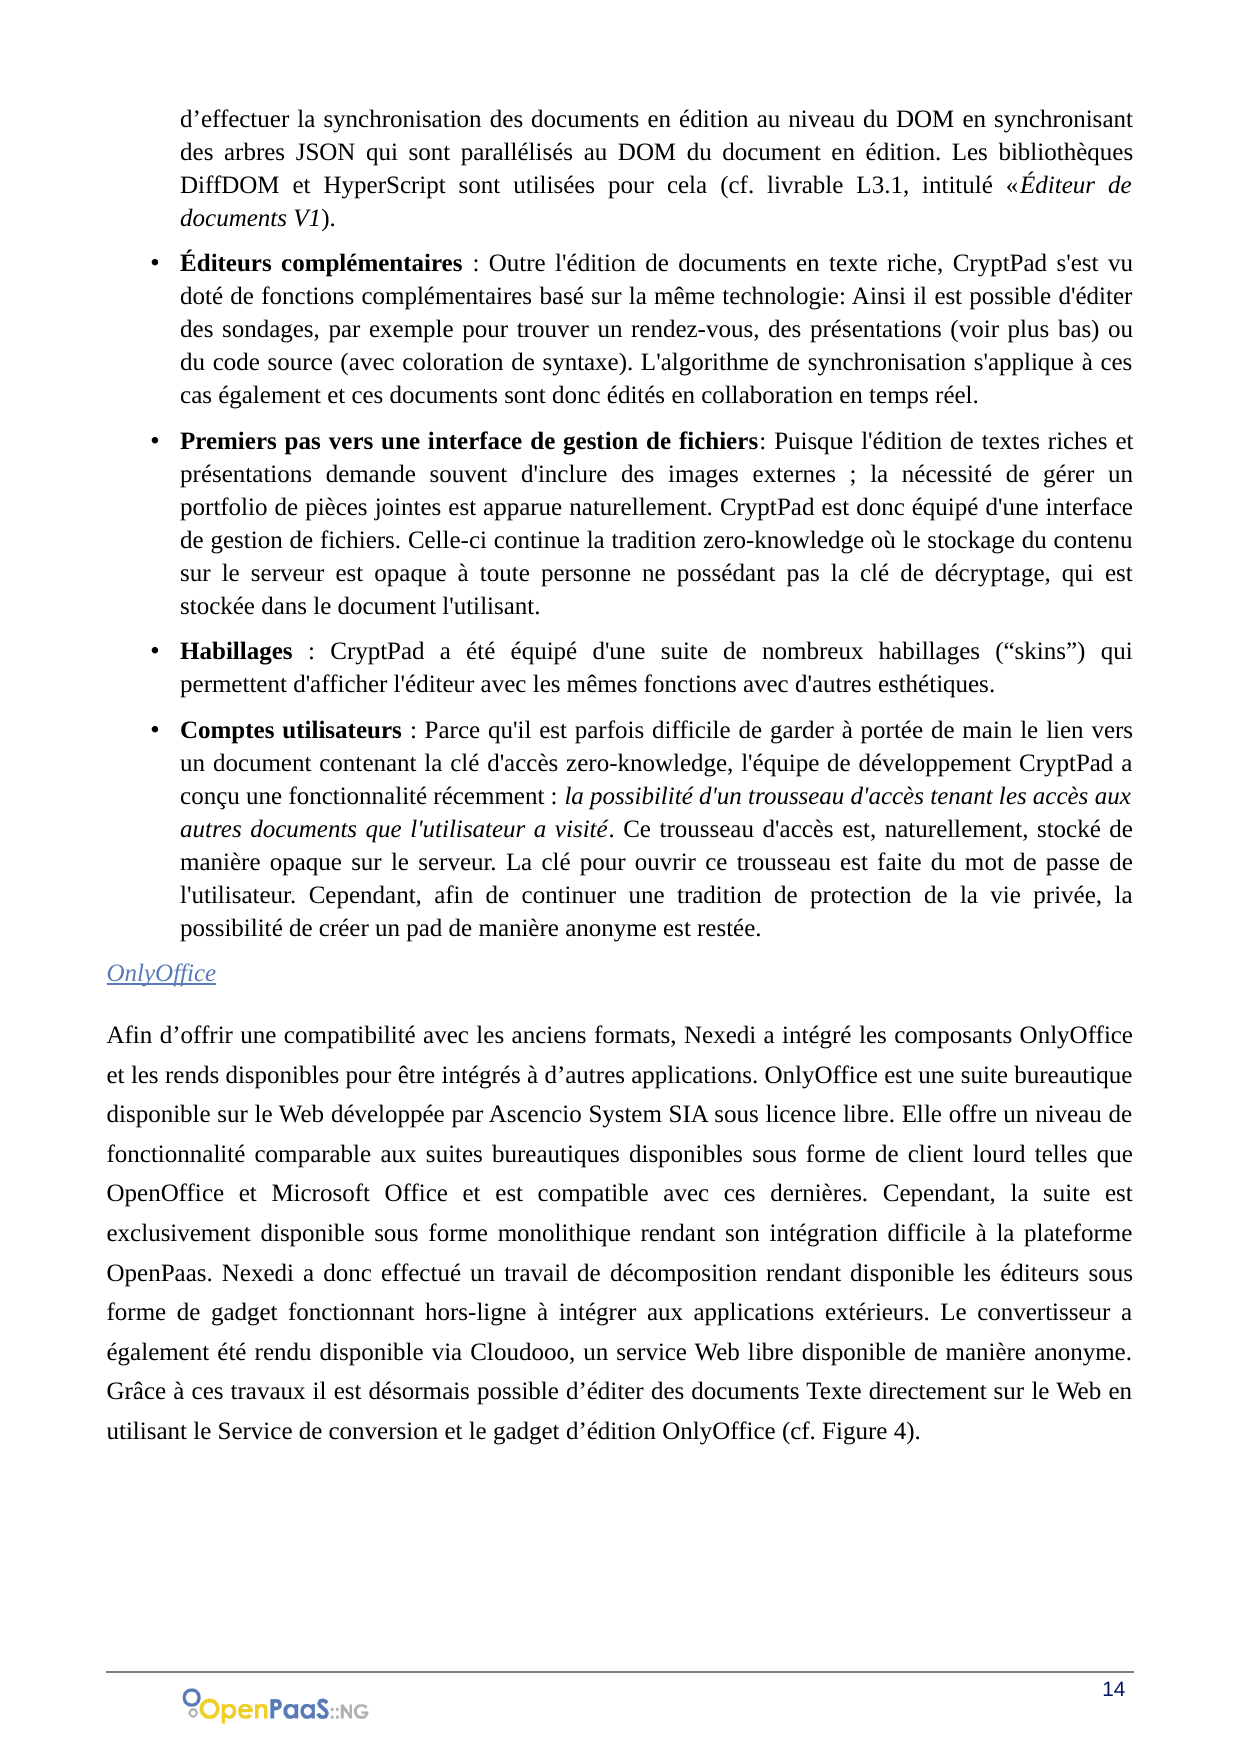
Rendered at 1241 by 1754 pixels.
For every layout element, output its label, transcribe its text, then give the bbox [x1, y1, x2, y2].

text Afin d’offrir une compatibilité avec les anciens formats, Nexedi a intégré les composants OnlyOffice et les rends disponibles pour être intégrés à d’autres applications. OnlyOffice est une suite bureautique disponible sur le Web développée par Ascencio System SIA sous licence libre. Elle offre un niveau de fonctionnalité comparable aux suites bureautiques disponibles sous forme de client lourd telles que OpenOffice et Microsoft Office et est compatible avec ces dernières. Cependant, la suite est exclusivement disponible sous forme monolithique rendant son intégration difficile à la plateforme OpenPaas. Nexedi a donc effectué un travail de décomposition rendant disponible les éditeurs sous forme de gadget fonctionnant hors-ligne à intégrer aux applications extérieurs. Le convertisseur a également été rendu disponible via Cloudooo, un service Web libre disponible de manière anonyme. Grâce à ces travaux il est désormais possible d’éditer des documents Texte directement sur le Web en utilisant le Service de conversion et le gadget d’édition OnlyOffice (cf. Figure 4). [106, 1020, 1134, 1445]
picture [177, 1686, 371, 1725]
list d’effectuer la synchronisation des documents en édition au niveau du DOM en synchronisant des arbres JSON qui sont parallélisés au DOM du document en édition. Les bibliothèques DiffDOM et HyperScript sont utilisées pour cela (cf. livrable L3.1, intitulé «Éditeur de documents V1). [151, 104, 1134, 232]
list Premiers pas vers une interface de gestion de fichiers: Puisque l'édition de textes riches et présentations demande souvent d'inclure des images externes ; la nécessité de gérer un portfolio de pièces jointes est apparue naturellement. CryptPad est donc équipé d'une interface de gestion de fichiers. Celle-ci continue la tradition zero-knowledge où le stockage du contenu sur le serveur est opaque à toute personne ne possédant pas la clé de décryptage, qui est stockée dans le document l'utilisant. [151, 426, 1134, 619]
list Habillages : CryptPad a été équipé d'une suite de nombreux habillages (“skins”) qui permettent d'afficher l'éditeur avec les mêmes fonctions avec d'autres esthétiques. [151, 636, 1134, 698]
list Comptes utilisateurs : Parce qu'il est parfois difficile de garder à portée de main le lien vers un document contenant la clé d'accès zero-knowledge, l'équipe de développement CryptPad a conçu une fonctionnalité récemment : la possibilité d'un trousseau d'accès tenant les accès aux autres documents que l'utilisateur a visité. Ce trousseau d'accès est, naturellement, stocké de manière opaque sur le serveur. La clé pour ouvrir ce trousseau est faite du mot de passe de l'utilisateur. Cependant, afin de continuer une tradition de protection de la vie privée, la possibilité de créer un pad de manière anonyme est restée. [151, 715, 1134, 942]
list Éditeurs complémentaires : Outre l'édition de documents en texte riche, CryptPad s'est vu doté de fonctions complémentaires basé sur la même technologie: Ainsi il est possible d'éditer des sondages, par exemple pour trouver un rendez-vous, des présentations (voir plus bas) ou du code source (avec coloration de syntaxe). L'algorithme de synchronisation s'applique à ces cas également et ces documents sont donc édités en collaboration en temps réel. [151, 248, 1134, 409]
subtitle OnlyOffice [106, 958, 1134, 987]
